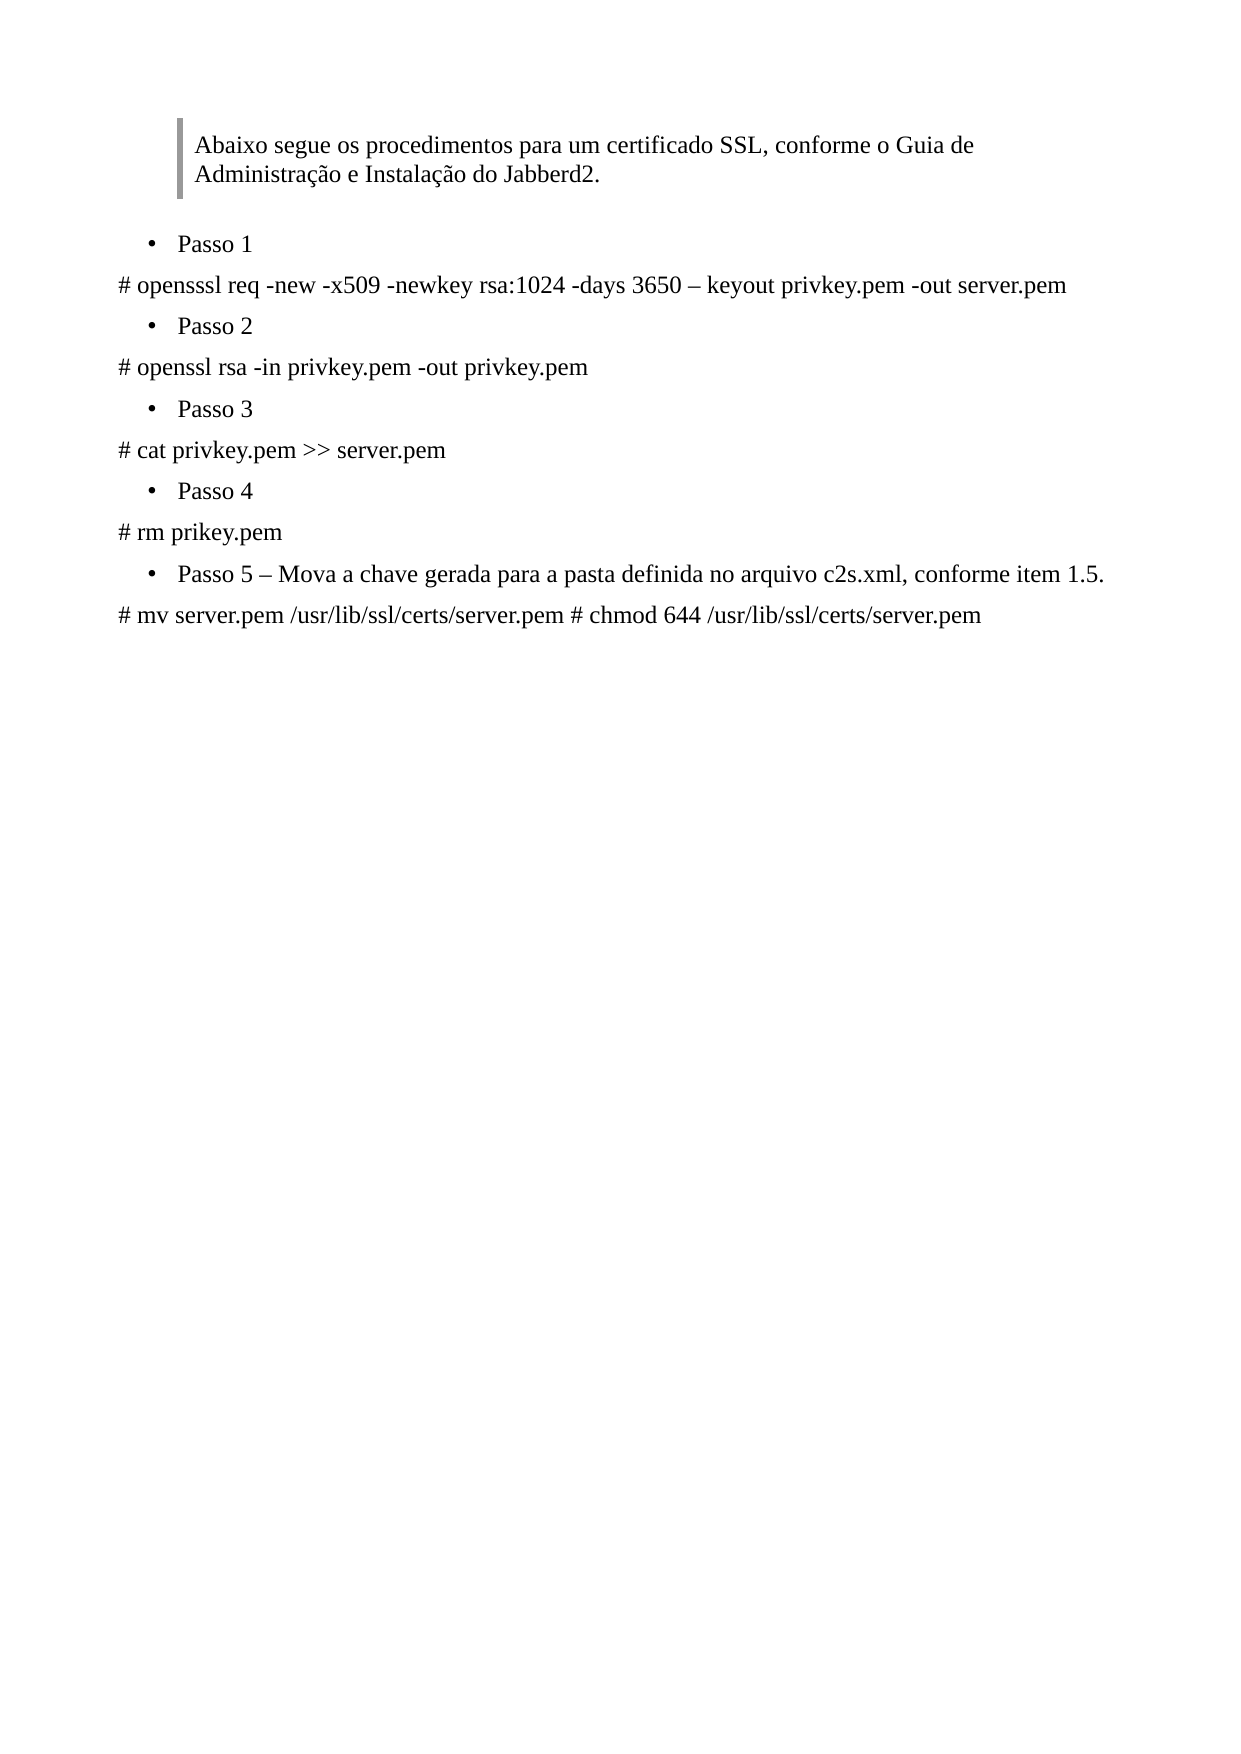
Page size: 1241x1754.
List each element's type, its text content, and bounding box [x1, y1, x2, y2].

text # cat privkey.pem >> server.pem [118, 435, 1122, 464]
list Passo 1 [148, 229, 1122, 257]
text # openssl rsa -in privkey.pem -out privkey.pem [118, 352, 1122, 381]
text Abaixo segue os procedimentos para um certificado SSL, conforme o Guia de Administração e Instalação do Jabberd2. [183, 118, 1063, 199]
list Passo 3 [148, 394, 1122, 422]
text # mv server.pem /usr/lib/ssl/certs/server.pem # chmod 644 /usr/lib/ssl/certs/server.pem [118, 600, 1122, 629]
text # opensssl req -new -x509 -newkey rsa:1024 -days 3650 – keyout privkey.pem -out server.pem [118, 270, 1122, 299]
list Passo 4 [148, 476, 1122, 505]
list Passo 2 [148, 311, 1122, 340]
list Passo 5 – Mova a chave gerada para a pasta definida no arquivo c2s.xml, conforme item 1.5. [148, 559, 1122, 587]
text # rm prikey.pem [118, 517, 1122, 546]
